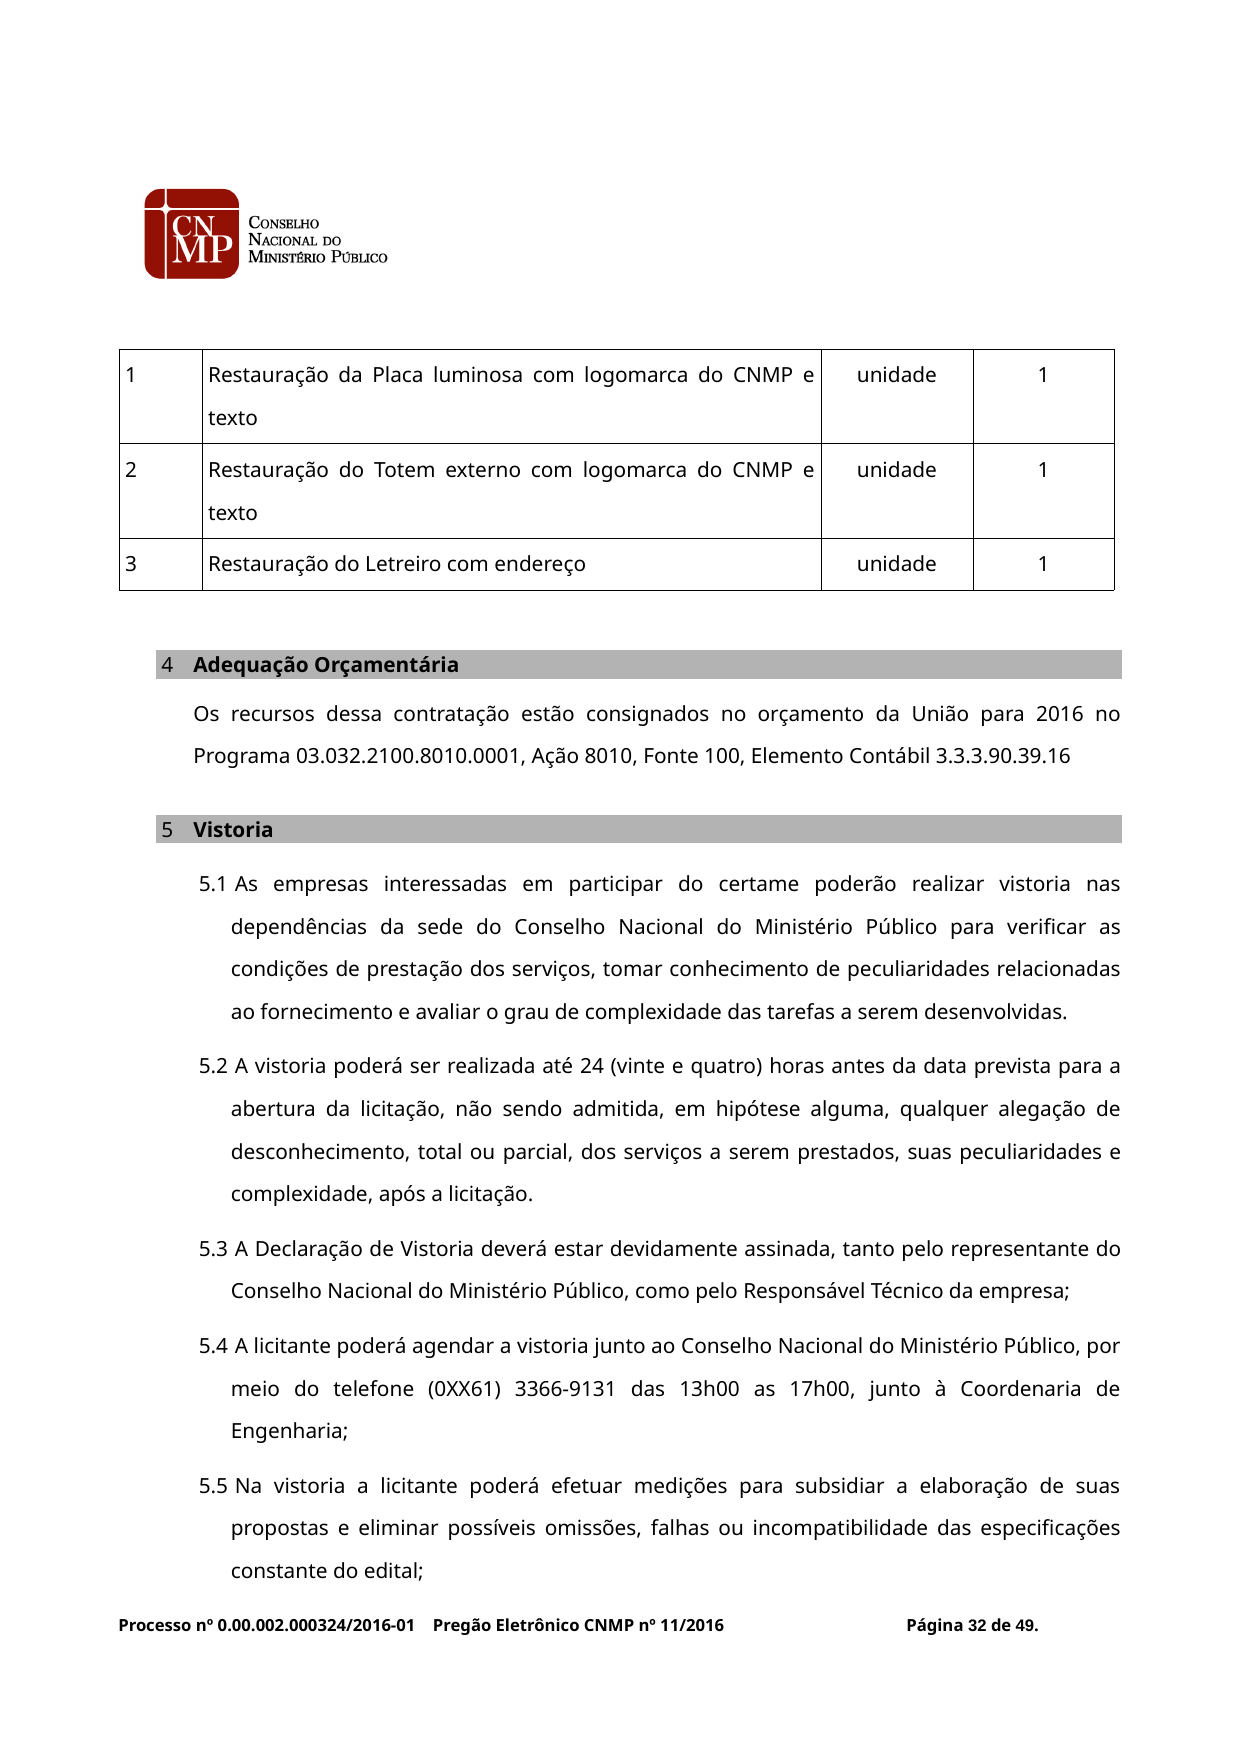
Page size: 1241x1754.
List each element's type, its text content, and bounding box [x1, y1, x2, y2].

list Adequação Orçamentária [156, 650, 1122, 679]
table_cell 3 [120, 539, 202, 590]
table_cell unidade [822, 539, 973, 590]
table_cell Restauração do Totem externo com logomarca do CNMP e texto [203, 444, 821, 538]
table_cell 1 [974, 350, 1114, 443]
table_cell 2 [120, 444, 202, 538]
list Vistoria [156, 815, 1122, 843]
list Na vistoria a licitante poderá efetuar medições para subsidiar a elaboração de suas propostas e eliminar possíveis omissões, falhas ou incompatibilidade das especificações constante do edital; [193, 1471, 1122, 1584]
list Os recursos dessa contratação estão consignados no orçamento da União para 2016 no Programa 03.032.2100.8010.0001, Ação 8010, Fonte 100, Elemento Contábil 3.3.3.90.39.16 [156, 699, 1122, 770]
table_cell 1 [974, 539, 1114, 590]
picture [128, 175, 398, 293]
list A Declaração de Vistoria deverá estar devidamente assinada, tanto pelo representante do Conselho Nacional do Ministério Público, como pelo Responsável Técnico da empresa; [193, 1234, 1122, 1305]
table_cell 1 [120, 350, 202, 443]
list A licitante poderá agendar a vistoria junto ao Conselho Nacional do Ministério Público, por meio do telefone (0XX61) 3366-9131 das 13h00 as 17h00, junto à Coordenaria de Engenharia; [193, 1331, 1122, 1445]
table_cell unidade [822, 444, 973, 538]
list A vistoria poderá ser realizada até 24 (vinte e quatro) horas antes da data prevista para a abertura da licitação, não sendo admitida, em hipótese alguma, qualquer alegação de desconhecimento, total ou parcial, dos serviços a serem prestados, suas peculiaridades e complexidade, após a licitação. [193, 1052, 1122, 1208]
table_cell unidade [822, 350, 973, 443]
table_cell Restauração do Letreiro com endereço [203, 539, 821, 590]
list As empresas interessadas em participar do certame poderão realizar vistoria nas dependências da sede do Conselho Nacional do Ministério Público para verificar as condições de prestação dos serviços, tomar conhecimento de peculiaridades relacionadas ao fornecimento e avaliar o grau de complexidade das tarefas a serem desenvolvidas. [193, 869, 1122, 1026]
table_cell 1 [974, 444, 1114, 538]
table_cell Restauração da Placa luminosa com logomarca do CNMP e texto [203, 350, 821, 443]
